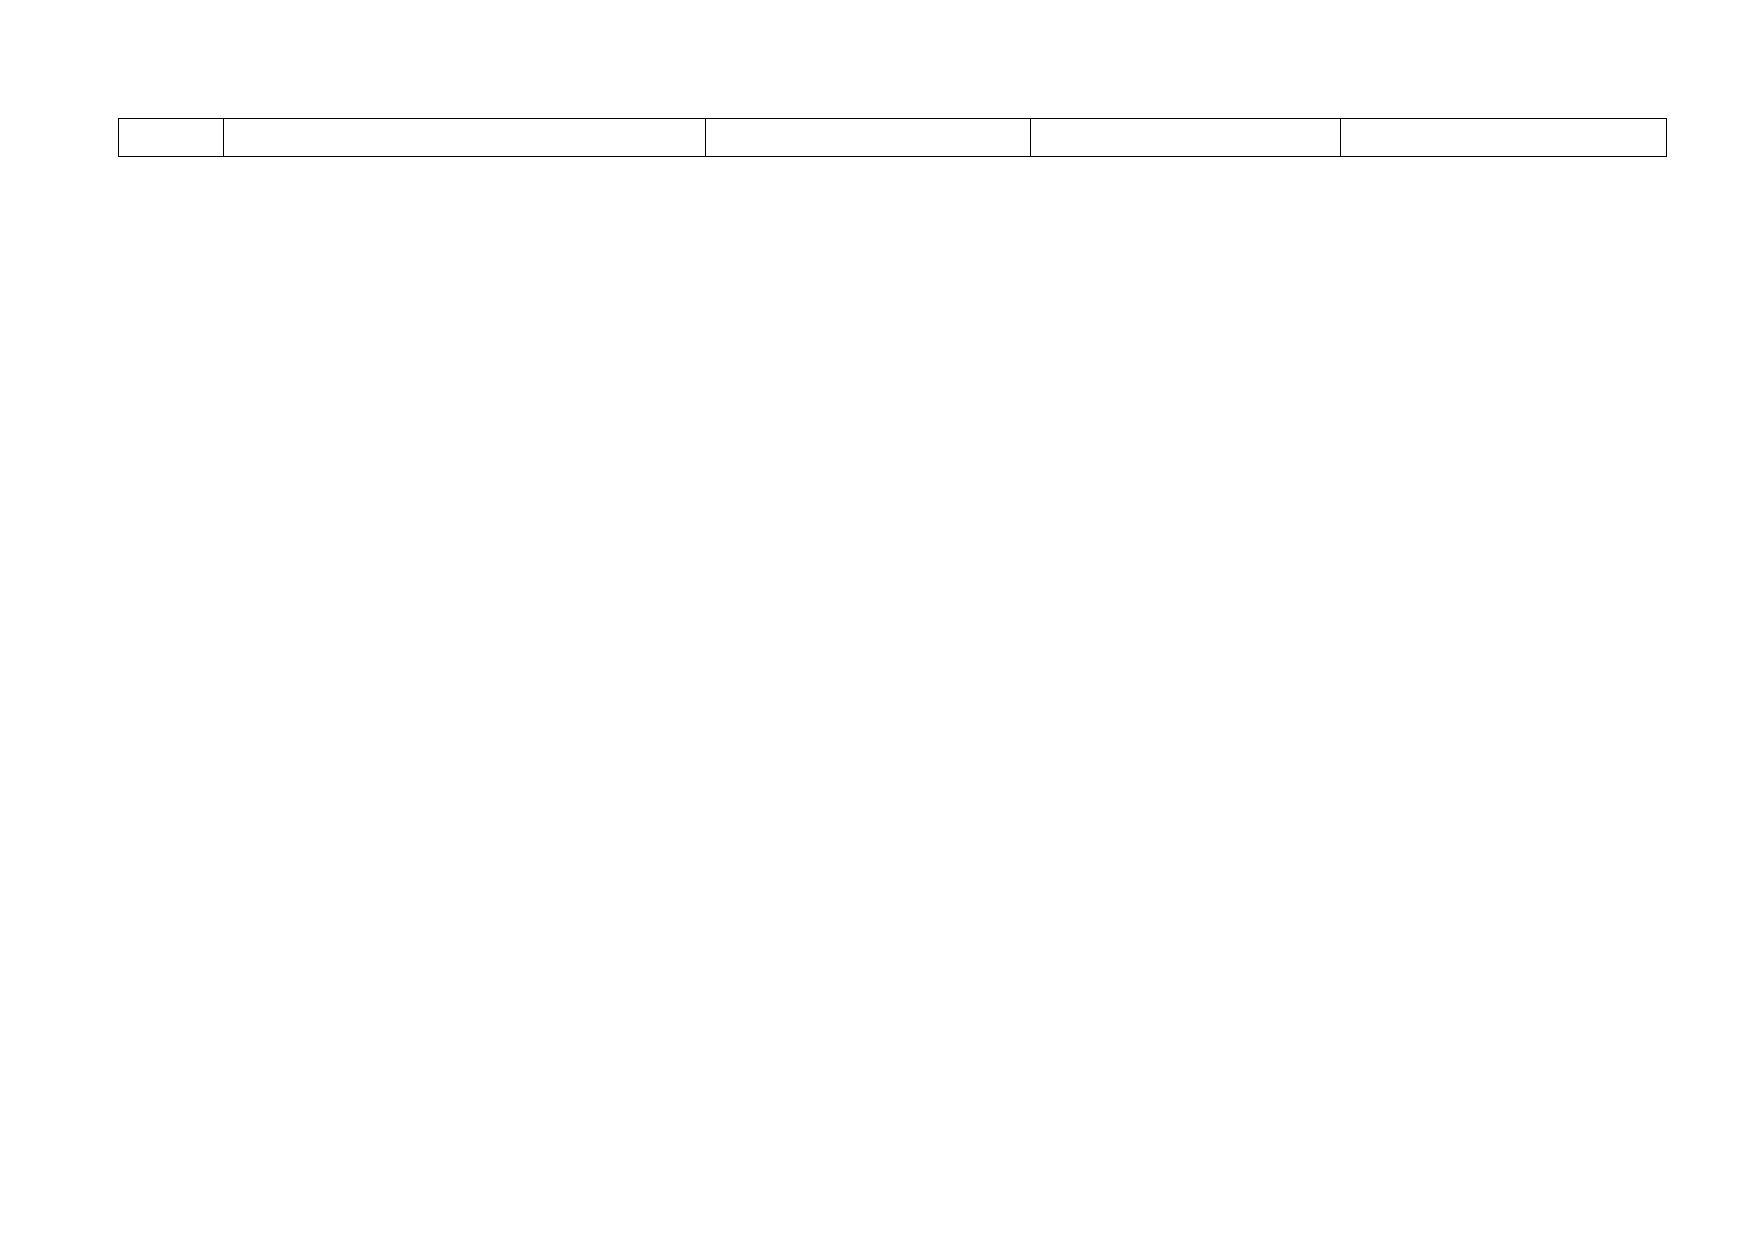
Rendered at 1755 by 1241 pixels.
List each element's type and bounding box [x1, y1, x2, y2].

table_cell [1341, 119, 1666, 156]
table_cell [706, 119, 1030, 156]
table_cell [1031, 119, 1340, 156]
table_cell [119, 119, 223, 156]
table_cell [224, 119, 705, 156]
